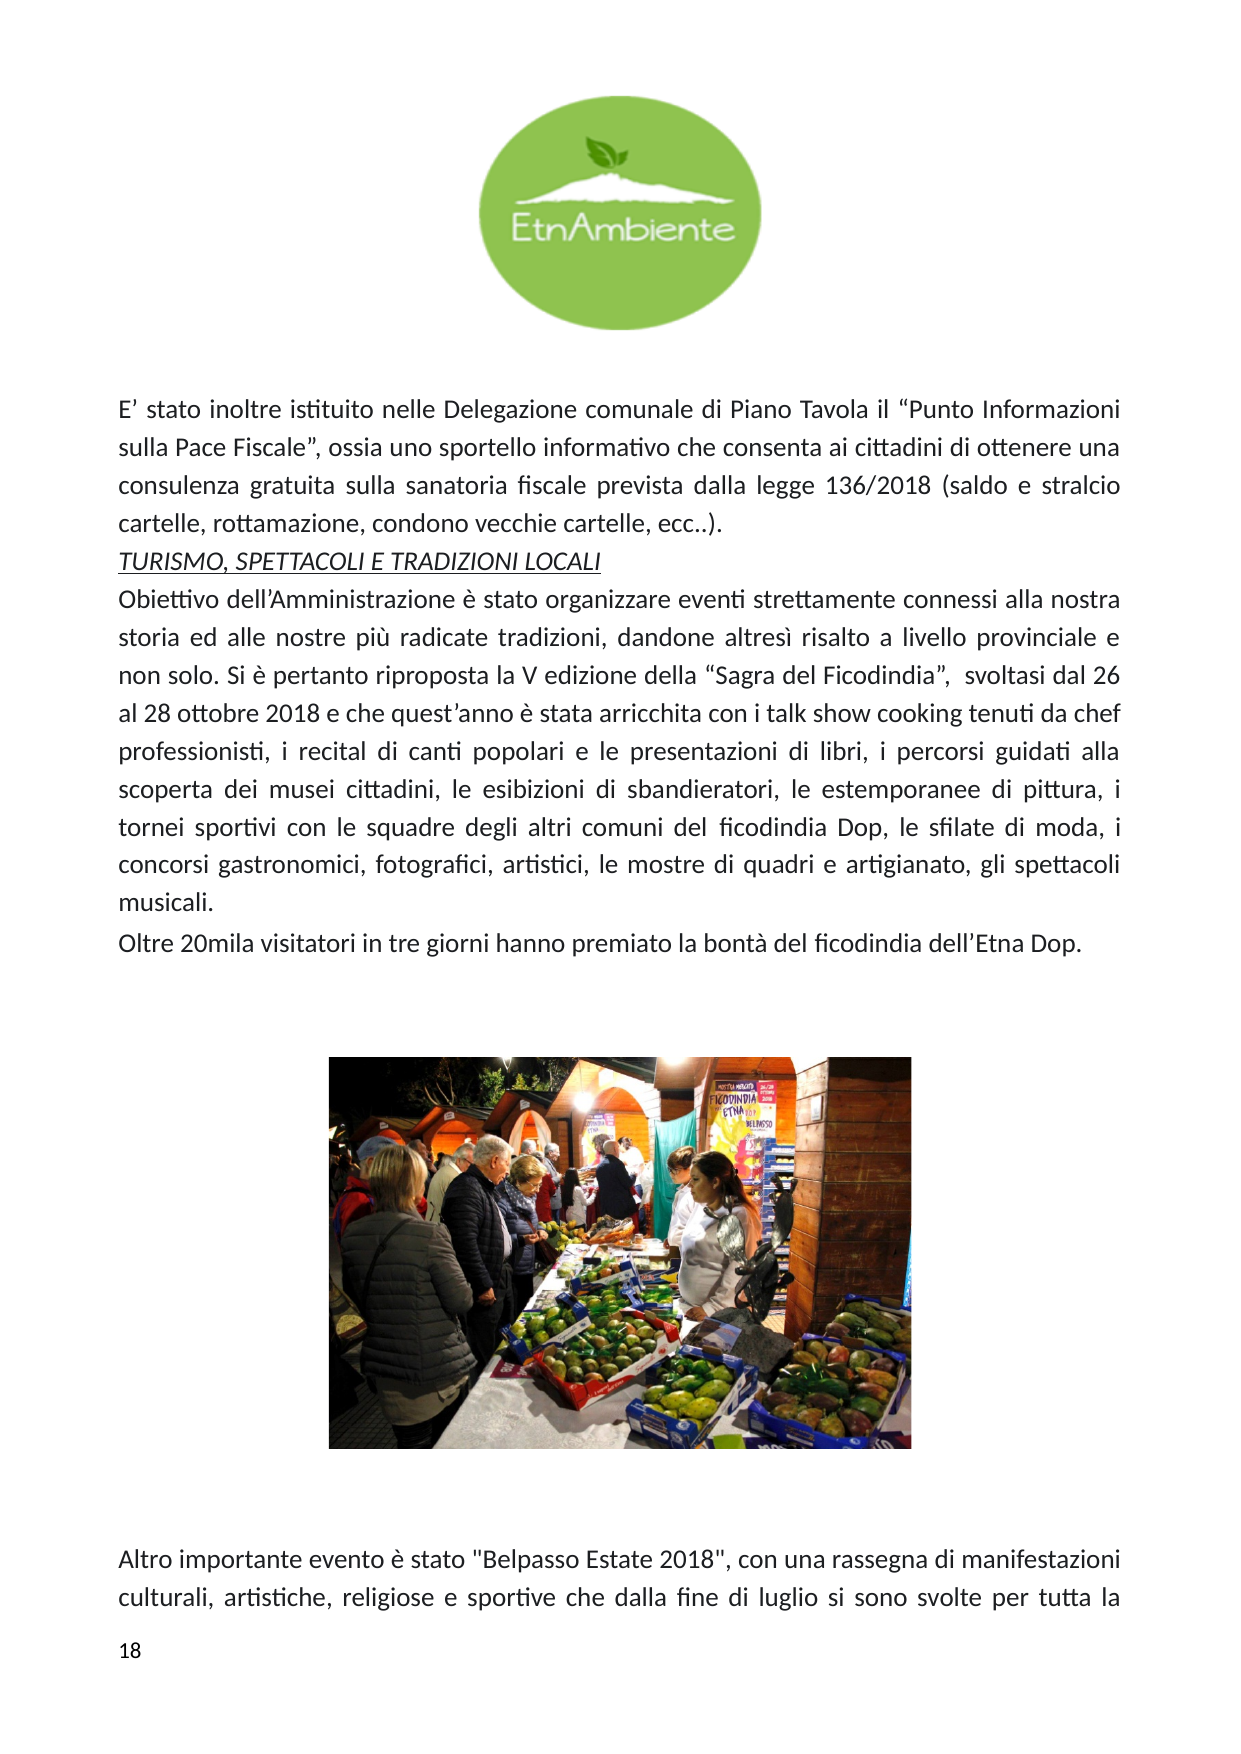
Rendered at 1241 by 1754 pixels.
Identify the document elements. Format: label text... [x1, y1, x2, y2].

text Oltre 20mila visitatori in tre giorni hanno premiato la bontà del ficodindia dell’Etna Dop. [118, 926, 1122, 959]
text E’ stato inoltre istituito nelle Delegazione comunale di Piano Tavola il “Punto Informazioni sulla Pace Fiscale”, ossia uno sportello informativo che consenta ai cittadini di ottenere una consulenza gratuita sulla sanatoria fiscale prevista dalla legge 136/2018 (saldo e stralcio cartelle, rottamazione, condono vecchie cartelle, ecc..). [118, 393, 1122, 539]
text TURISMO, SPETTACOLI E TRADIZIONI LOCALI [118, 544, 1122, 577]
text Altro importante evento è stato "Belpasso Estate 2018", con una rassegna di manifestazioni culturali, artistiche, religiose e sportive che dalla fine di luglio si sono svolte per tutta la [118, 1543, 1122, 1614]
text Obiettivo dell’Amministrazione è stato organizzare eventi strettamente connessi alla nostra storia ed alle nostre più radicate tradizioni, dandone altresì risalto a livello provinciale e non solo. Si è pertanto riproposta la V edizione della “Sagra del Ficodindia”, svoltasi dal 26 al 28 ottobre 2018 e che quest’anno è stata arricchita con i talk show cooking tenuti da chef professionisti, i recital di canti popolari e le presentazioni di libri, i percorsi guidati alla scoperta dei musei cittadini, le esibizioni di sbandieratori, le estemporanee di pittura, i tornei sportivi con le squadre degli altri comuni del ficodindia Dop, le sfilate di moda, i concorsi gastronomici, fotografici, artistici, le mostre di quadri e artigianato, gli spettacoli musicali. [118, 582, 1122, 918]
